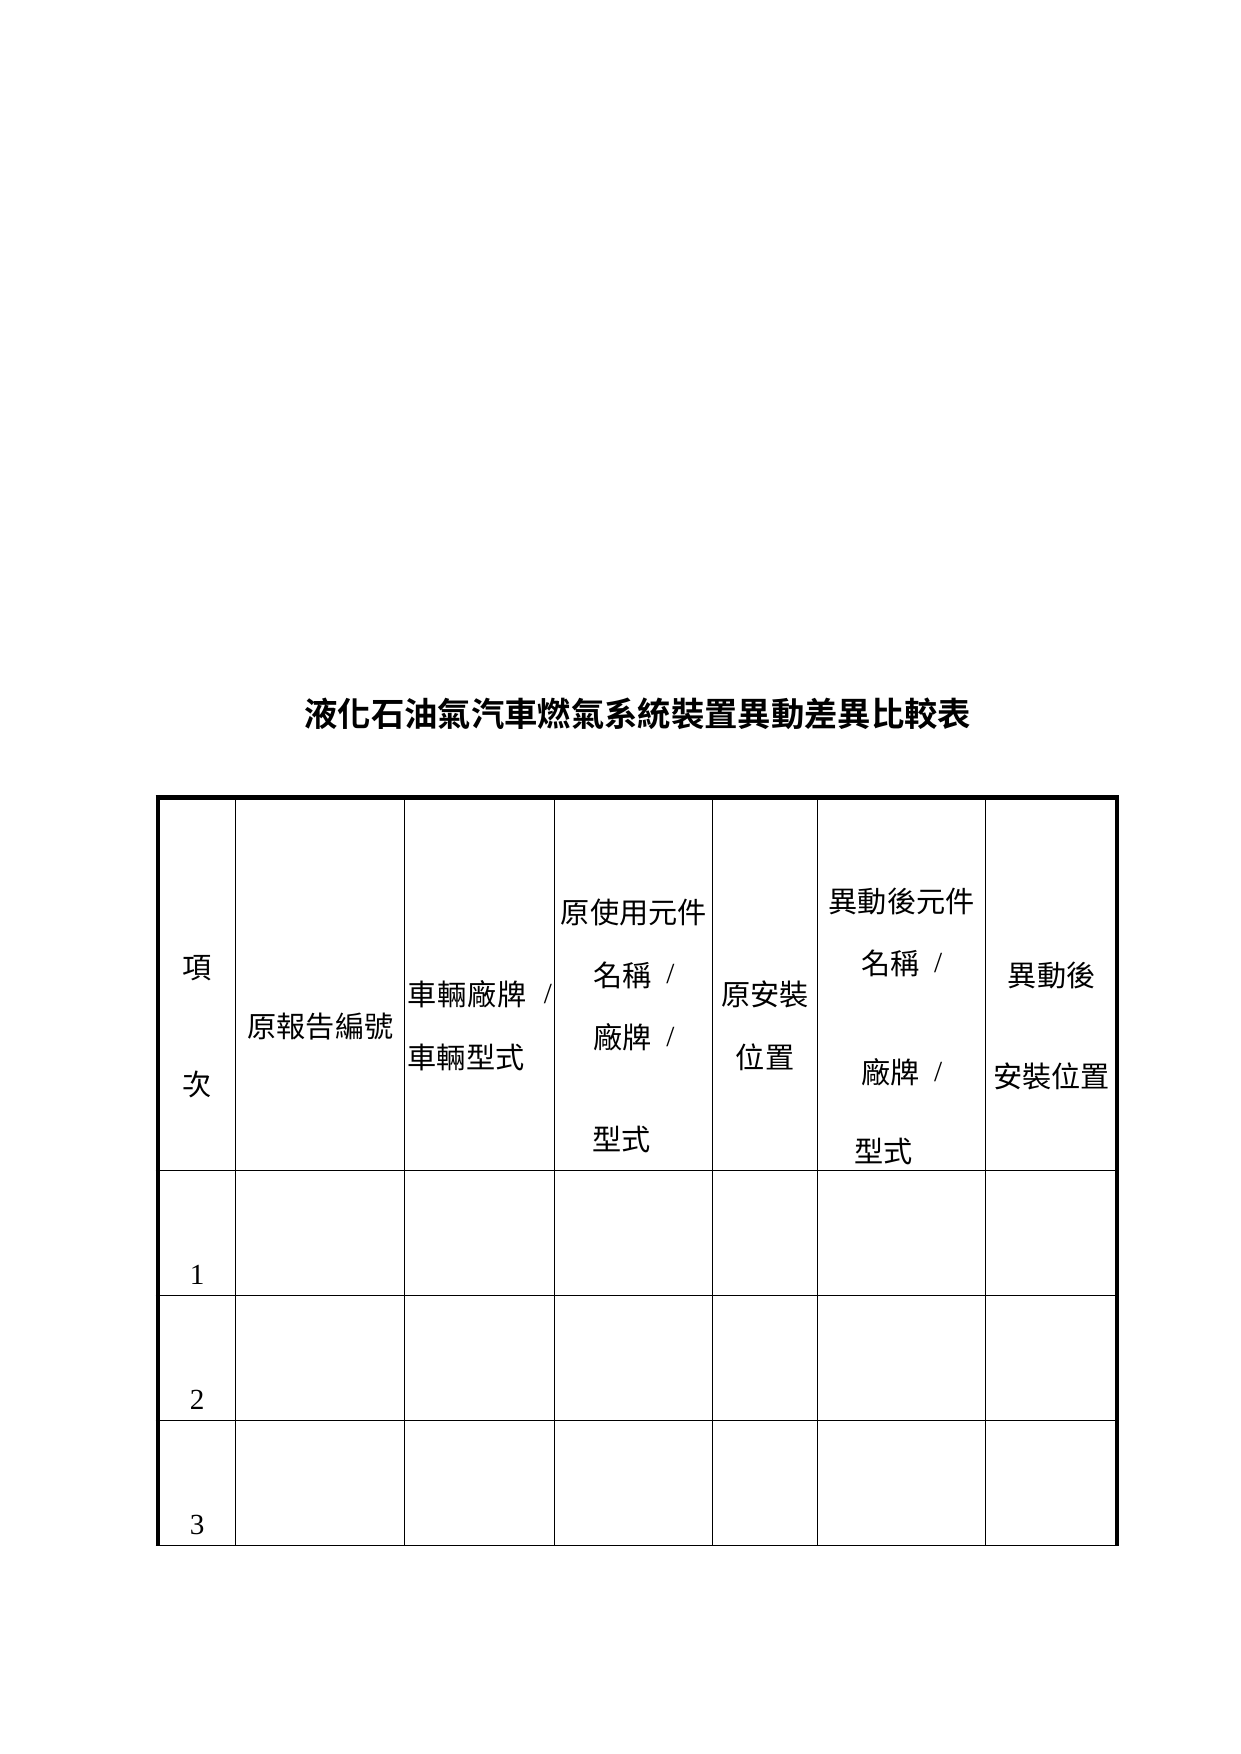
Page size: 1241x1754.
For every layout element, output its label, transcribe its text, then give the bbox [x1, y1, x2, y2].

table_cell [986, 1171, 1115, 1295]
table_cell [818, 1421, 985, 1545]
table_cell [555, 1421, 712, 1545]
table_cell 2 [160, 1296, 235, 1420]
table_cell 3 [160, 1421, 235, 1545]
text 液化石油氣汽車燃氣系統裝置異動差異比較表 [75, 670, 1200, 733]
table_cell [986, 1296, 1115, 1420]
table_cell [818, 1296, 985, 1420]
table_cell [818, 1171, 985, 1295]
table_cell [986, 1421, 1115, 1545]
table_header 車輛廠牌 /車輛型式 [405, 800, 554, 1170]
table_cell [236, 1171, 404, 1295]
table_cell [236, 1421, 404, 1545]
table_cell [405, 1171, 554, 1295]
table_header 原使用元件名稱 / 廠牌 / 型式 [555, 800, 712, 1170]
table_header 異動後 安裝位置 [986, 800, 1115, 1170]
table_header 項 次 [160, 800, 235, 1170]
table_header 異動後元件名稱 / 廠牌 / 型式 [818, 800, 985, 1170]
table_header 原安裝位置 [713, 800, 817, 1170]
table_cell [713, 1171, 817, 1295]
table_cell [405, 1421, 554, 1545]
table_cell [236, 1296, 404, 1420]
table_cell [555, 1171, 712, 1295]
table_cell 1 [160, 1171, 235, 1295]
table_cell [713, 1296, 817, 1420]
table_cell [713, 1421, 817, 1545]
table_cell [405, 1296, 554, 1420]
table_header 原報告編號 [236, 800, 404, 1170]
table_cell [555, 1296, 712, 1420]
